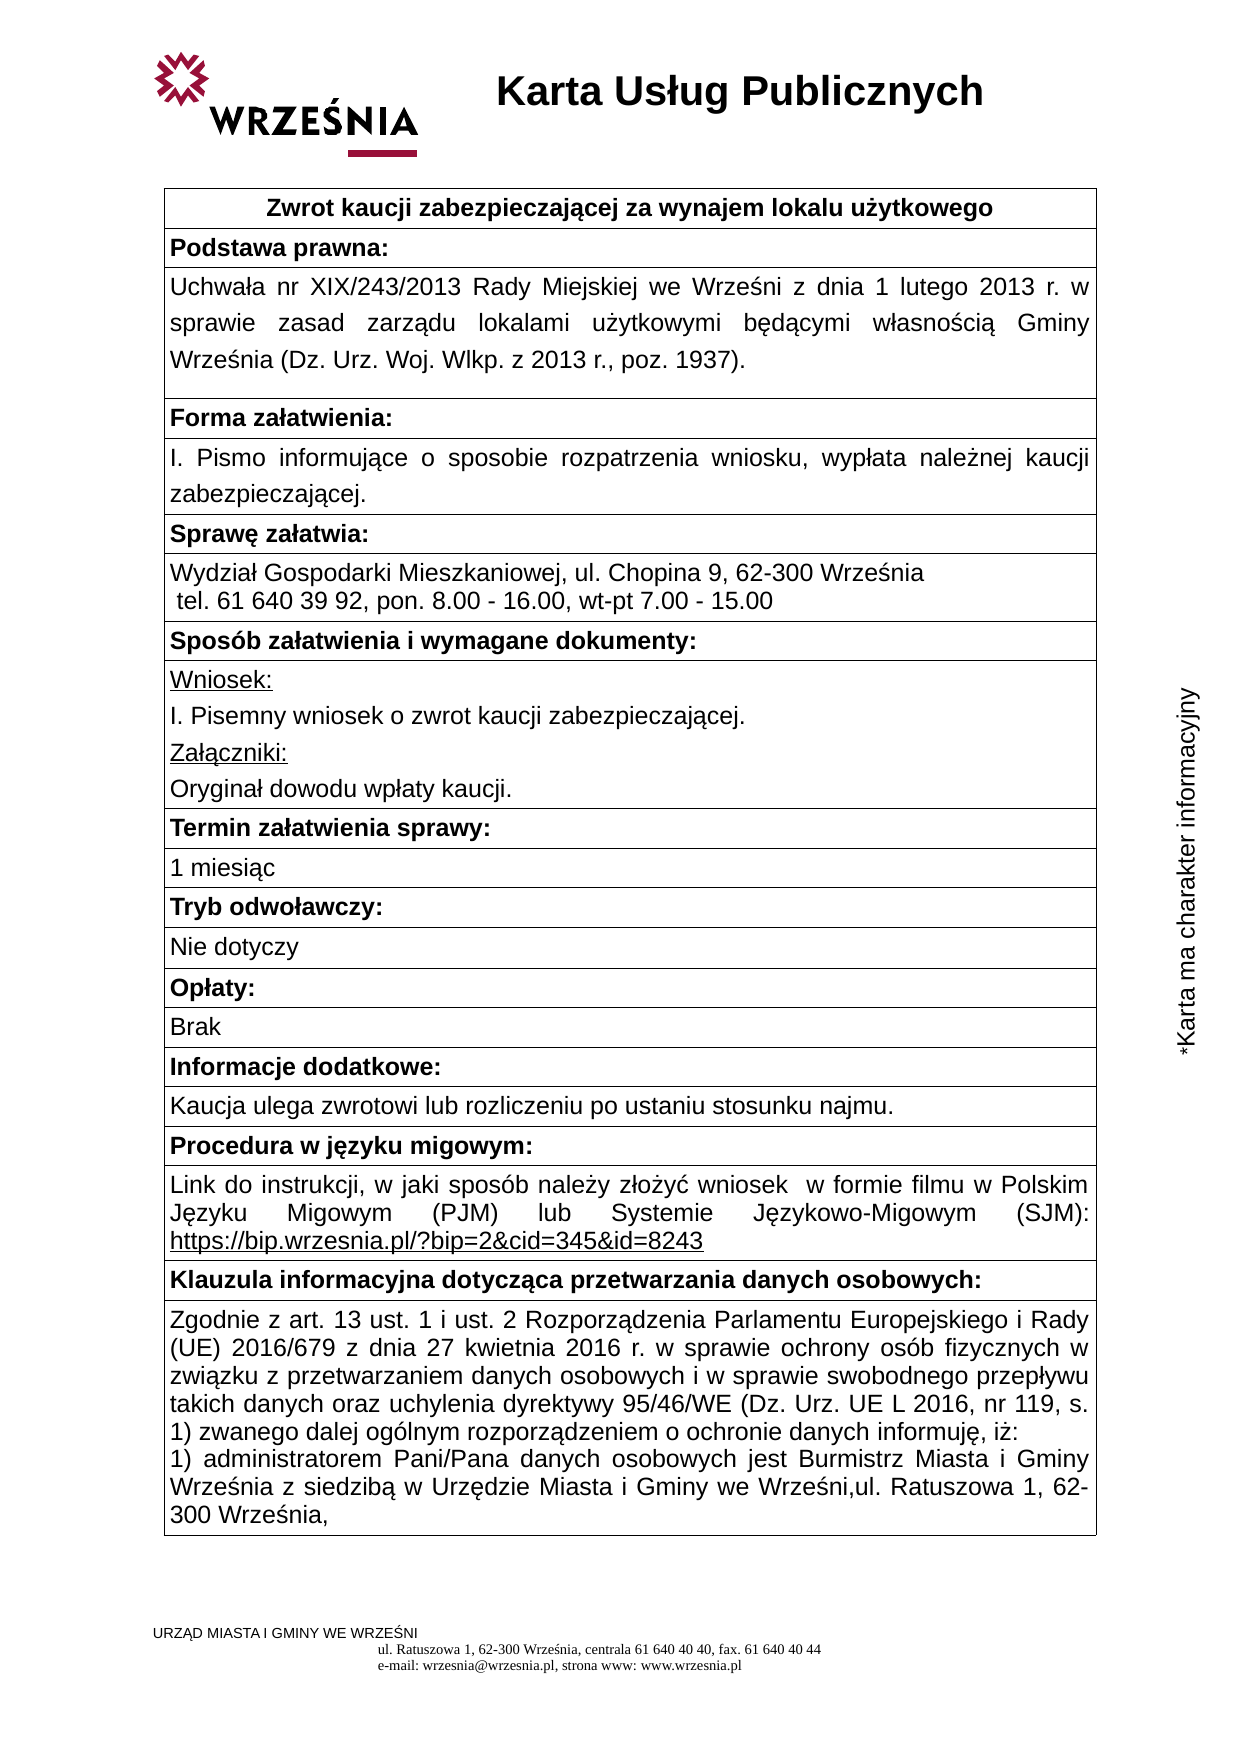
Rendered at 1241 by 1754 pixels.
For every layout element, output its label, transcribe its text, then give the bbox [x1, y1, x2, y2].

table_cell Tryb odwoławczy: [165, 888, 1096, 927]
table_cell Termin załatwienia sprawy: [165, 809, 1096, 848]
table_cell Sposób załatwienia i wymagane dokumenty: [165, 622, 1096, 660]
table_cell Wniosek: I. Pisemny wniosek o zwrot kaucji zabezpieczającej. Załączniki: Oryginał dowodu wpłaty kaucji. [165, 661, 1096, 808]
table_cell Uchwała nr XIX/243/2013 Rady Miejskiej we Wrześni z dnia 1 lutego 2013 r. w sprawie zasad zarządu lokalami użytkowymi będącymi własnością Gminy Września (Dz. Urz. Woj. Wlkp. z 2013 r., poz. 1937). [165, 268, 1096, 398]
table_cell Nie dotyczy [165, 928, 1096, 968]
table_cell Procedura w języku migowym: [165, 1127, 1096, 1165]
table_cell I. Pismo informujące o sposobie rozpatrzenia wniosku, wypłata należnej kaucji zabezpieczającej. [165, 439, 1096, 514]
table_cell Zgodnie z art. 13 ust. 1 i ust. 2 Rozporządzenia Parlamentu Europejskiego i Rady (UE) 2016/679 z dnia 27 kwietnia 2016 r. w sprawie ochrony osób fizycznych w związku z przetwarzaniem danych osobowych i w sprawie swobodnego przepływu takich danych oraz uchylenia dyrektywy 95/46/WE (Dz. Urz. UE L 2016, nr 119, s. 1) zwanego dalej ogólnym rozporządzeniem o ochronie danych informuję, iż: 1) administratorem Pani/Pana danych osobowych jest Burmistrz Miasta i Gminy Września z siedzibą w Urzędzie Miasta i Gminy we Wrześni,ul. Ratuszowa 1, 62-300 Września, [165, 1301, 1096, 1535]
table_cell Klauzula informacyjna dotycząca przetwarzania danych osobowych: [165, 1261, 1096, 1300]
table_cell Wydział Gospodarki Mieszkaniowej, ul. Chopina 9, 62-300 Września tel. 61 640 39 92, pon. 8.00 - 16.00, wt-pt 7.00 - 15.00 [165, 554, 1096, 621]
table_cell Brak [165, 1008, 1096, 1047]
table_cell Podstawa prawna: [165, 229, 1096, 267]
table_cell Opłaty: [165, 969, 1096, 1007]
table_cell 1 miesiąc [165, 849, 1096, 887]
table_cell Forma załatwienia: [165, 399, 1096, 437]
table_cell Informacje dodatkowe: [165, 1048, 1096, 1086]
table_header Zwrot kaucji zabezpieczającej za wynajem lokalu użytkowego [165, 189, 1096, 228]
table_cell Link do instrukcji, w jaki sposób należy złożyć wniosek w formie filmu w Polskim Języku Migowym (PJM) lub Systemie Językowo-Migowym (SJM): https://bip.wrzesnia.pl/?bip=2&cid=345&id=8243 [165, 1166, 1096, 1260]
table_cell Kaucja ulega zwrotowi lub rozliczeniu po ustaniu stosunku najmu. [165, 1087, 1096, 1126]
table_cell Sprawę załatwia: [165, 515, 1096, 553]
